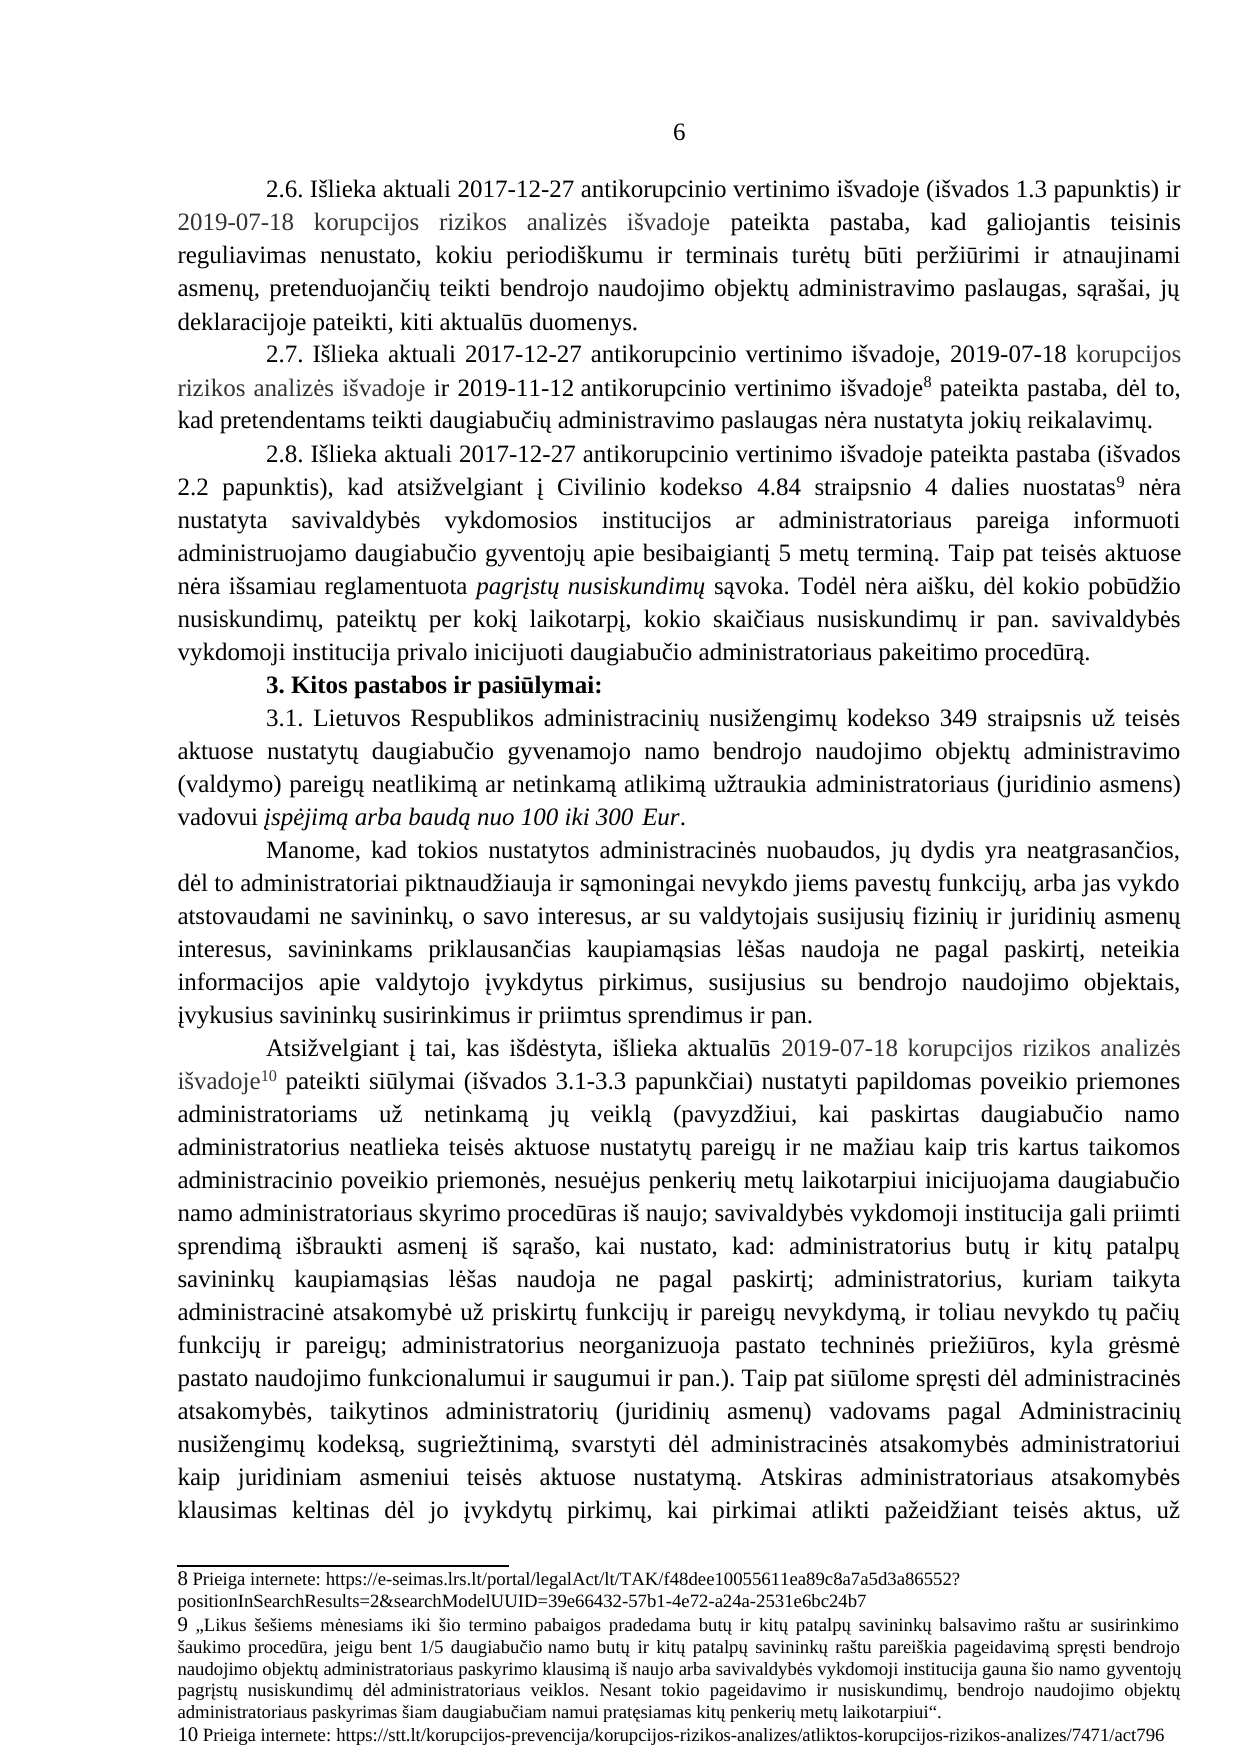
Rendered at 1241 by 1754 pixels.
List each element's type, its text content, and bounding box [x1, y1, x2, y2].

text 2.8. Išlieka aktuali 2017-12-27 antikorupcinio vertinimo išvadoje pateikta pastaba (išvados 2.2 papunktis), kad atsižvelgiant į Civilinio kodekso 4.84 straipsnio 4 dalies nuostatas nėra nustatyta savivaldybės vykdomosios institucijos ar administratoriaus pareiga informuoti administruojamo daugiabučio gyventojų apie besibaigiantį 5 metų terminą. Taip pat teisės aktuose nėra išsamiau reglamentuota pagrįstų nusiskundimų sąvoka. Todėl nėra aišku, dėl kokio pobūdžio nusiskundimų, pateiktų per kokį laikotarpį, kokio skaičiaus nusiskundimų ir pan. savivaldybės vykdomoji institucija privalo inicijuoti daugiabučio administratoriaus pakeitimo procedūrą. [177, 439, 1181, 666]
text Prieiga internete: https://e-seimas.lrs.lt/portal/legalAct/lt/TAK/f48dee10055611ea89c8a7a5d3a86552?positionInSearchResults=2&searchModelUUID=39e66432-57b1-4e72-a24a-2531e6bc24b7 [177, 1566, 1181, 1612]
text Atsižvelgiant į tai, kas išdėstyta, išlieka aktualūs 2019-07-18 korupcijos rizikos analizės išvadoje pateikti siūlymai (išvados 3.1-3.3 papunkčiai) nustatyti papildomas poveikio priemones administratoriams už netinkamą jų veiklą (pavyzdžiui, kai paskirtas daugiabučio namo administratorius neatlieka teisės aktuose nustatytų pareigų ir ne mažiau kaip tris kartus taikomos administracinio poveikio priemonės, nesuėjus penkerių metų laikotarpiui inicijuojama daugiabučio namo administratoriaus skyrimo procedūras iš naujo; savivaldybės vykdomoji institucija gali priimti sprendimą išbraukti asmenį iš sąrašo, kai nustato, kad: administratorius butų ir kitų patalpų savininkų kaupiamąsias lėšas naudoja ne pagal paskirtį; administratorius, kuriam taikyta administracinė atsakomybė už priskirtų funkcijų ir pareigų nevykdymą, ir toliau nevykdo tų pačių funkcijų ir pareigų; administratorius neorganizuoja pastato techninės priežiūros, kyla grėsmė pastato naudojimo funkcionalumui ir saugumui ir pan.). Taip pat siūlome spręsti dėl administracinės atsakomybės, taikytinos administratorių (juridinių asmenų) vadovams pagal Administracinių nusižengimų kodeksą, sugriežtinimą, svarstyti dėl administracinės atsakomybės administratoriui kaip juridiniam asmeniui teisės aktuose nustatymą. Atskiras administratoriaus atsakomybės klausimas keltinas dėl jo įvykdytų pirkimų, kai pirkimai atlikti pažeidžiant teisės aktus, už [177, 1033, 1181, 1524]
text Manome, kad tokios nustatytos administracinės nuobaudos, jų dydis yra neatgrasančios, dėl to administratoriai piktnaudžiauja ir sąmoningai nevykdo jiems pavestų funkcijų, arba jas vykdo atstovaudami ne savininkų, o savo interesus, ar su valdytojais susijusių fizinių ir juridinių asmenų interesus, savininkams priklausančias kaupiamąsias lėšas naudoja ne pagal paskirtį, neteikia informacijos apie valdytojo įvykdytus pirkimus, susijusius su bendrojo naudojimo objektais, įvykusius savininkų susirinkimus ir priimtus sprendimus ir pan. [177, 835, 1181, 1029]
text 3.1. Lietuvos Respublikos administracinių nusižengimų kodekso 349 straipsnis už teisės aktuose nustatytų daugiabučio gyvenamojo namo bendrojo naudojimo objektų administravimo (valdymo) pareigų neatlikimą ar netinkamą atlikimą užtraukia administratoriaus (juridinio asmens) vadovui įspėjimą arba baudą nuo 100 iki 300 Eur. [177, 703, 1181, 831]
text „Likus šešiems mėnesiams iki šio termino pabaigos pradedama butų ir kitų patalpų savininkų balsavimo raštu ar susirinkimo šaukimo procedūra, jeigu bent 1/5 daugiabučio namo butų ir kitų patalpų savininkų raštu pareiškia pageidavimą spręsti bendrojo naudojimo objektų administratoriaus paskyrimo klausimą iš naujo arba savivaldybės vykdomoji institucija gauna šio namo gyventojų pagrįstų nusiskundimų dėl administratoriaus veiklos. Nesant tokio pageidavimo ir nusiskundimų, bendrojo naudojimo objektų administratoriaus paskyrimas šiam daugiabučiam namui pratęsiamas kitų penkerių metų laikotarpiui“. [177, 1612, 1181, 1722]
text 3. Kitos pastabos ir pasiūlymai: [177, 670, 1181, 698]
text 2.6. Išlieka aktuali 2017-12-27 antikorupcinio vertinimo išvadoje (išvados 1.3 papunktis) ir 2019-07-18 korupcijos rizikos analizės išvadoje pateikta pastaba, kad galiojantis teisinis reguliavimas nenustato, kokiu periodiškumu ir terminais turėtų būti peržiūrimi ir atnaujinami asmenų, pretenduojančių teikti bendrojo naudojimo objektų administravimo paslaugas, sąrašai, jų deklaracijoje pateikti, kiti aktualūs duomenys. [177, 174, 1181, 335]
text 2.7. Išlieka aktuali 2017-12-27 antikorupcinio vertinimo išvadoje, 2019-07-18 korupcijos rizikos analizės išvadoje ir 2019-11-12 antikorupcinio vertinimo išvadoje pateikta pastaba, dėl to, kad pretendentams teikti daugiabučių administravimo paslaugas nėra nustatyta jokių reikalavimų. [177, 339, 1181, 434]
text Prieiga internete: https://stt.lt/korupcijos-prevencija/korupcijos-rizikos-analizes/atliktos-korupcijos-rizikos-analizes/7471/act796 [177, 1722, 1181, 1746]
